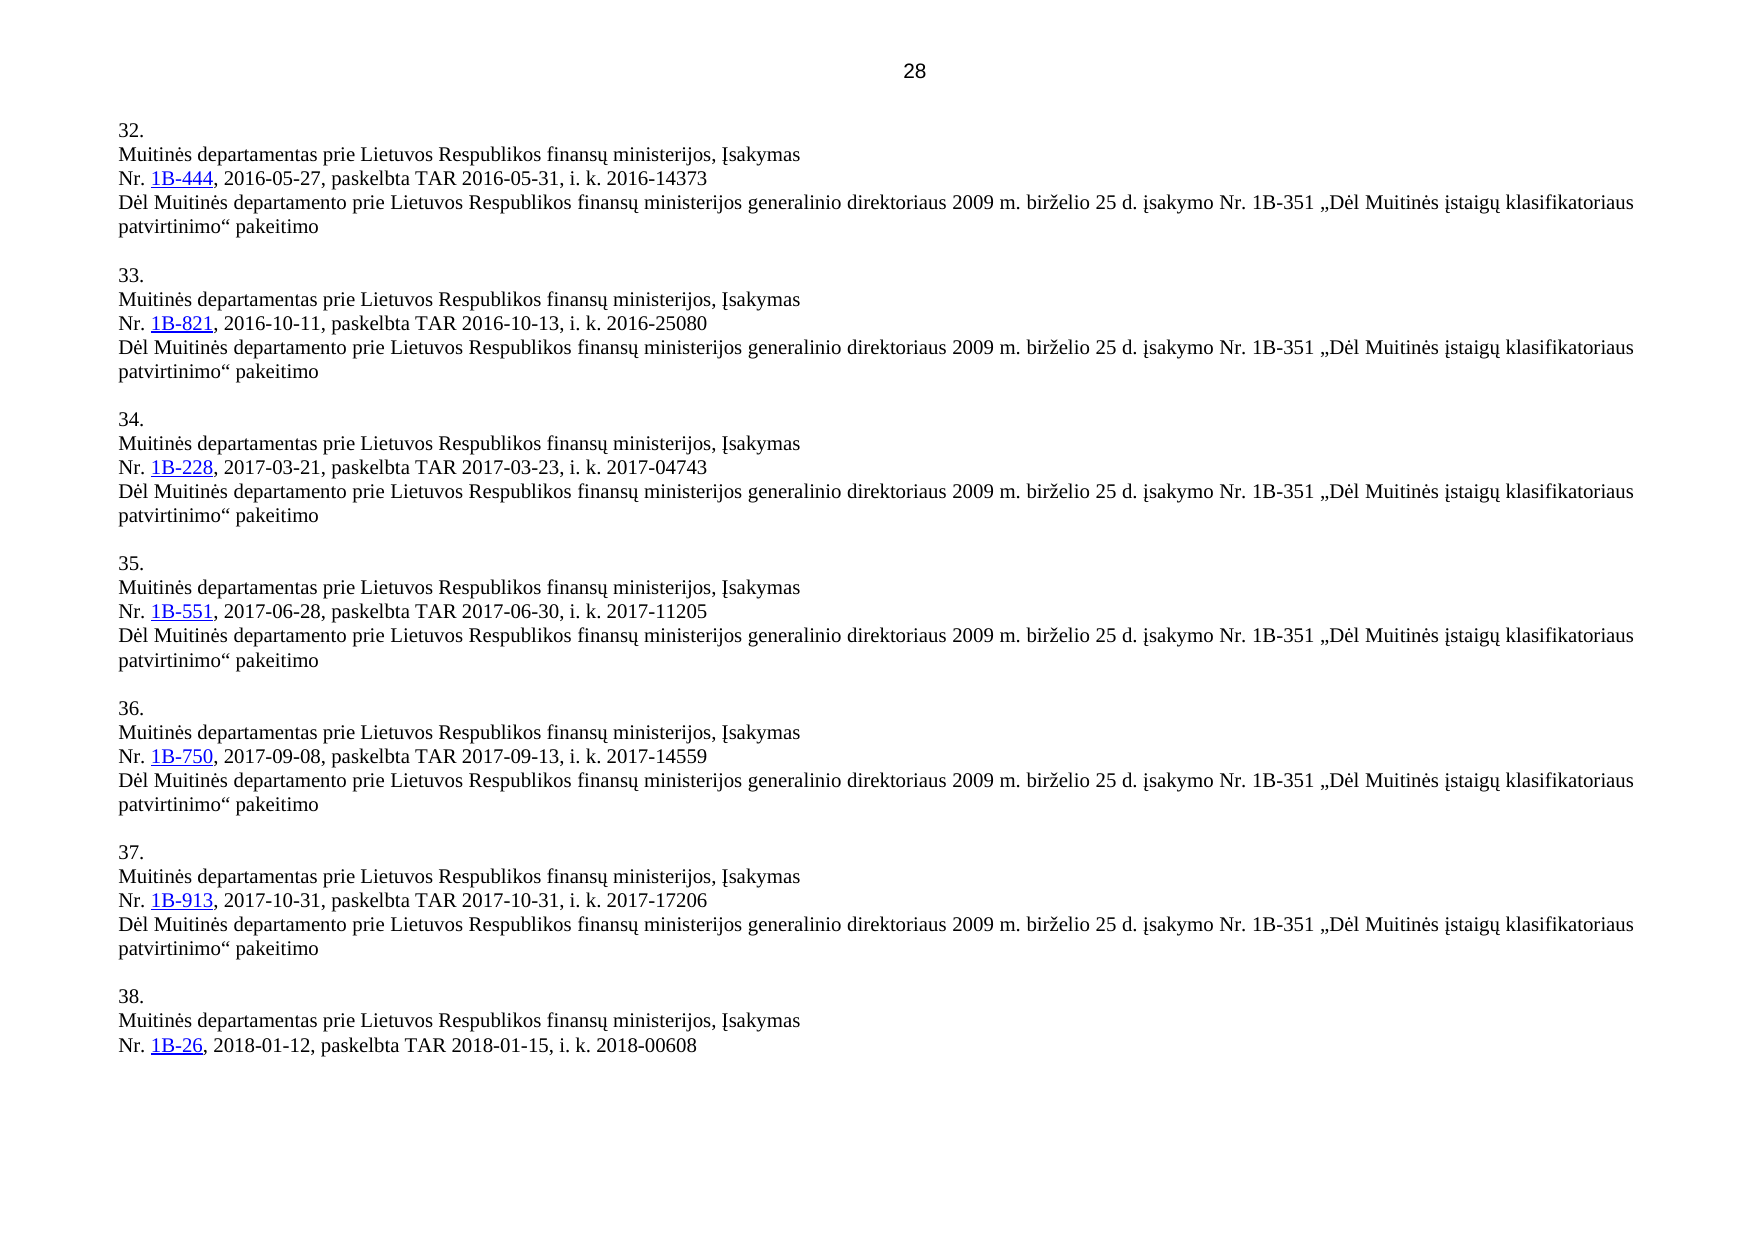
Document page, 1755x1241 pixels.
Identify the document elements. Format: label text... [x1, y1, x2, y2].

text 34. [118, 407, 1636, 431]
text Nr. 1B-551, 2017-06-28, paskelbta TAR 2017-06-30, i. k. 2017-11205 [118, 599, 1636, 623]
text Muitinės departamentas prie Lietuvos Respublikos finansų ministerijos, Įsakymas [118, 1008, 1636, 1032]
text 35. [118, 551, 1636, 575]
text 32. [118, 118, 1636, 142]
text 37. [118, 840, 1636, 864]
text Muitinės departamentas prie Lietuvos Respublikos finansų ministerijos, Įsakymas [118, 142, 1636, 166]
text Nr. 1B-913, 2017-10-31, paskelbta TAR 2017-10-31, i. k. 2017-17206 [118, 888, 1636, 912]
text Dėl Muitinės departamento prie Lietuvos Respublikos finansų ministerijos generalinio direktoriaus 2009 m. birželio 25 d. įsakymo Nr. 1B-351 „Dėl Muitinės įstaigų klasifikatoriaus patvirtinimo“ pakeitimo [118, 912, 1636, 960]
text Muitinės departamentas prie Lietuvos Respublikos finansų ministerijos, Įsakymas [118, 720, 1636, 744]
text 36. [118, 696, 1636, 720]
text Dėl Muitinės departamento prie Lietuvos Respublikos finansų ministerijos generalinio direktoriaus 2009 m. birželio 25 d. įsakymo Nr. 1B-351 „Dėl Muitinės įstaigų klasifikatoriaus patvirtinimo“ pakeitimo [118, 623, 1636, 672]
text Muitinės departamentas prie Lietuvos Respublikos finansų ministerijos, Įsakymas [118, 287, 1636, 311]
text Nr. 1B-26, 2018-01-12, paskelbta TAR 2018-01-15, i. k. 2018-00608 [118, 1032, 1636, 1057]
text 38. [118, 984, 1636, 1008]
text Dėl Muitinės departamento prie Lietuvos Respublikos finansų ministerijos generalinio direktoriaus 2009 m. birželio 25 d. įsakymo Nr. 1B-351 „Dėl Muitinės įstaigų klasifikatoriaus patvirtinimo“ pakeitimo [118, 479, 1636, 527]
text Dėl Muitinės departamento prie Lietuvos Respublikos finansų ministerijos generalinio direktoriaus 2009 m. birželio 25 d. įsakymo Nr. 1B-351 „Dėl Muitinės įstaigų klasifikatoriaus patvirtinimo“ pakeitimo [118, 768, 1636, 816]
text Nr. 1B-444, 2016-05-27, paskelbta TAR 2016-05-31, i. k. 2016-14373 [118, 166, 1636, 190]
text Muitinės departamentas prie Lietuvos Respublikos finansų ministerijos, Įsakymas [118, 864, 1636, 888]
text Dėl Muitinės departamento prie Lietuvos Respublikos finansų ministerijos generalinio direktoriaus 2009 m. birželio 25 d. įsakymo Nr. 1B-351 „Dėl Muitinės įstaigų klasifikatoriaus patvirtinimo“ pakeitimo [118, 190, 1636, 238]
text Nr. 1B-750, 2017-09-08, paskelbta TAR 2017-09-13, i. k. 2017-14559 [118, 744, 1636, 768]
text Dėl Muitinės departamento prie Lietuvos Respublikos finansų ministerijos generalinio direktoriaus 2009 m. birželio 25 d. įsakymo Nr. 1B-351 „Dėl Muitinės įstaigų klasifikatoriaus patvirtinimo“ pakeitimo [118, 335, 1636, 383]
text Muitinės departamentas prie Lietuvos Respublikos finansų ministerijos, Įsakymas [118, 431, 1636, 455]
text Nr. 1B-228, 2017-03-21, paskelbta TAR 2017-03-23, i. k. 2017-04743 [118, 455, 1636, 479]
text 33. [118, 262, 1636, 287]
text Nr. 1B-821, 2016-10-11, paskelbta TAR 2016-10-13, i. k. 2016-25080 [118, 311, 1636, 335]
text Muitinės departamentas prie Lietuvos Respublikos finansų ministerijos, Įsakymas [118, 575, 1636, 599]
